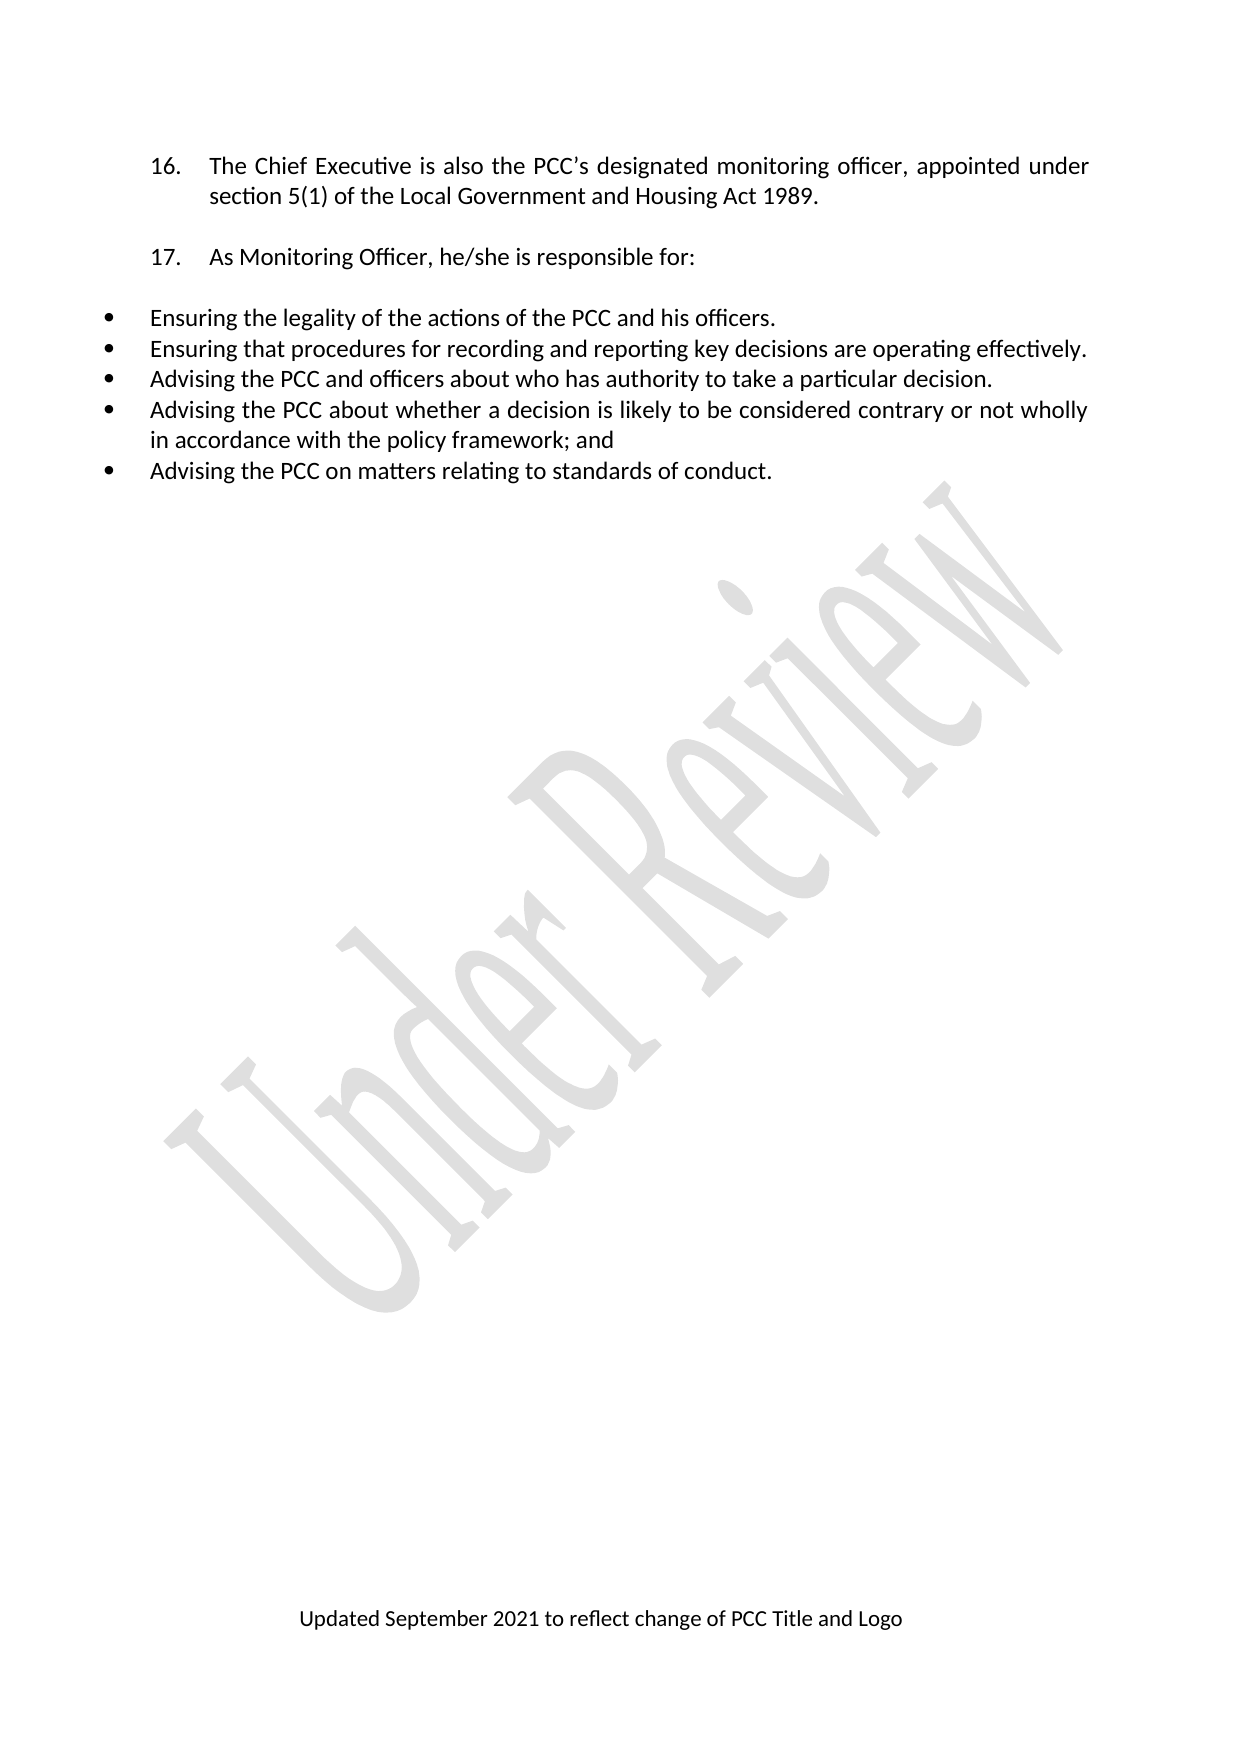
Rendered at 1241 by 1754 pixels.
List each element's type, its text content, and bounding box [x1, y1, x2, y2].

list As Monitoring Officer, he/she is responsible for: [150, 242, 1090, 272]
list Ensuring the legality of the actions of the PCC and his officers. [104, 303, 1090, 333]
list Advising the PCC on matters relating to standards of conduct. [104, 455, 1090, 486]
list Ensuring that procedures for recording and reporting key decisions are operating effectively. [104, 333, 1090, 364]
list Advising the PCC about whether a decision is likely to be considered contrary or not wholly in accordance with the policy framework; and [104, 394, 1090, 455]
list The Chief Executive is also the PCC’s designated monitoring officer, appointed under section 5(1) of the Local Government and Housing Act 1989. [150, 150, 1090, 211]
list Advising the PCC and officers about who has authority to take a particular decision. [104, 364, 1090, 394]
